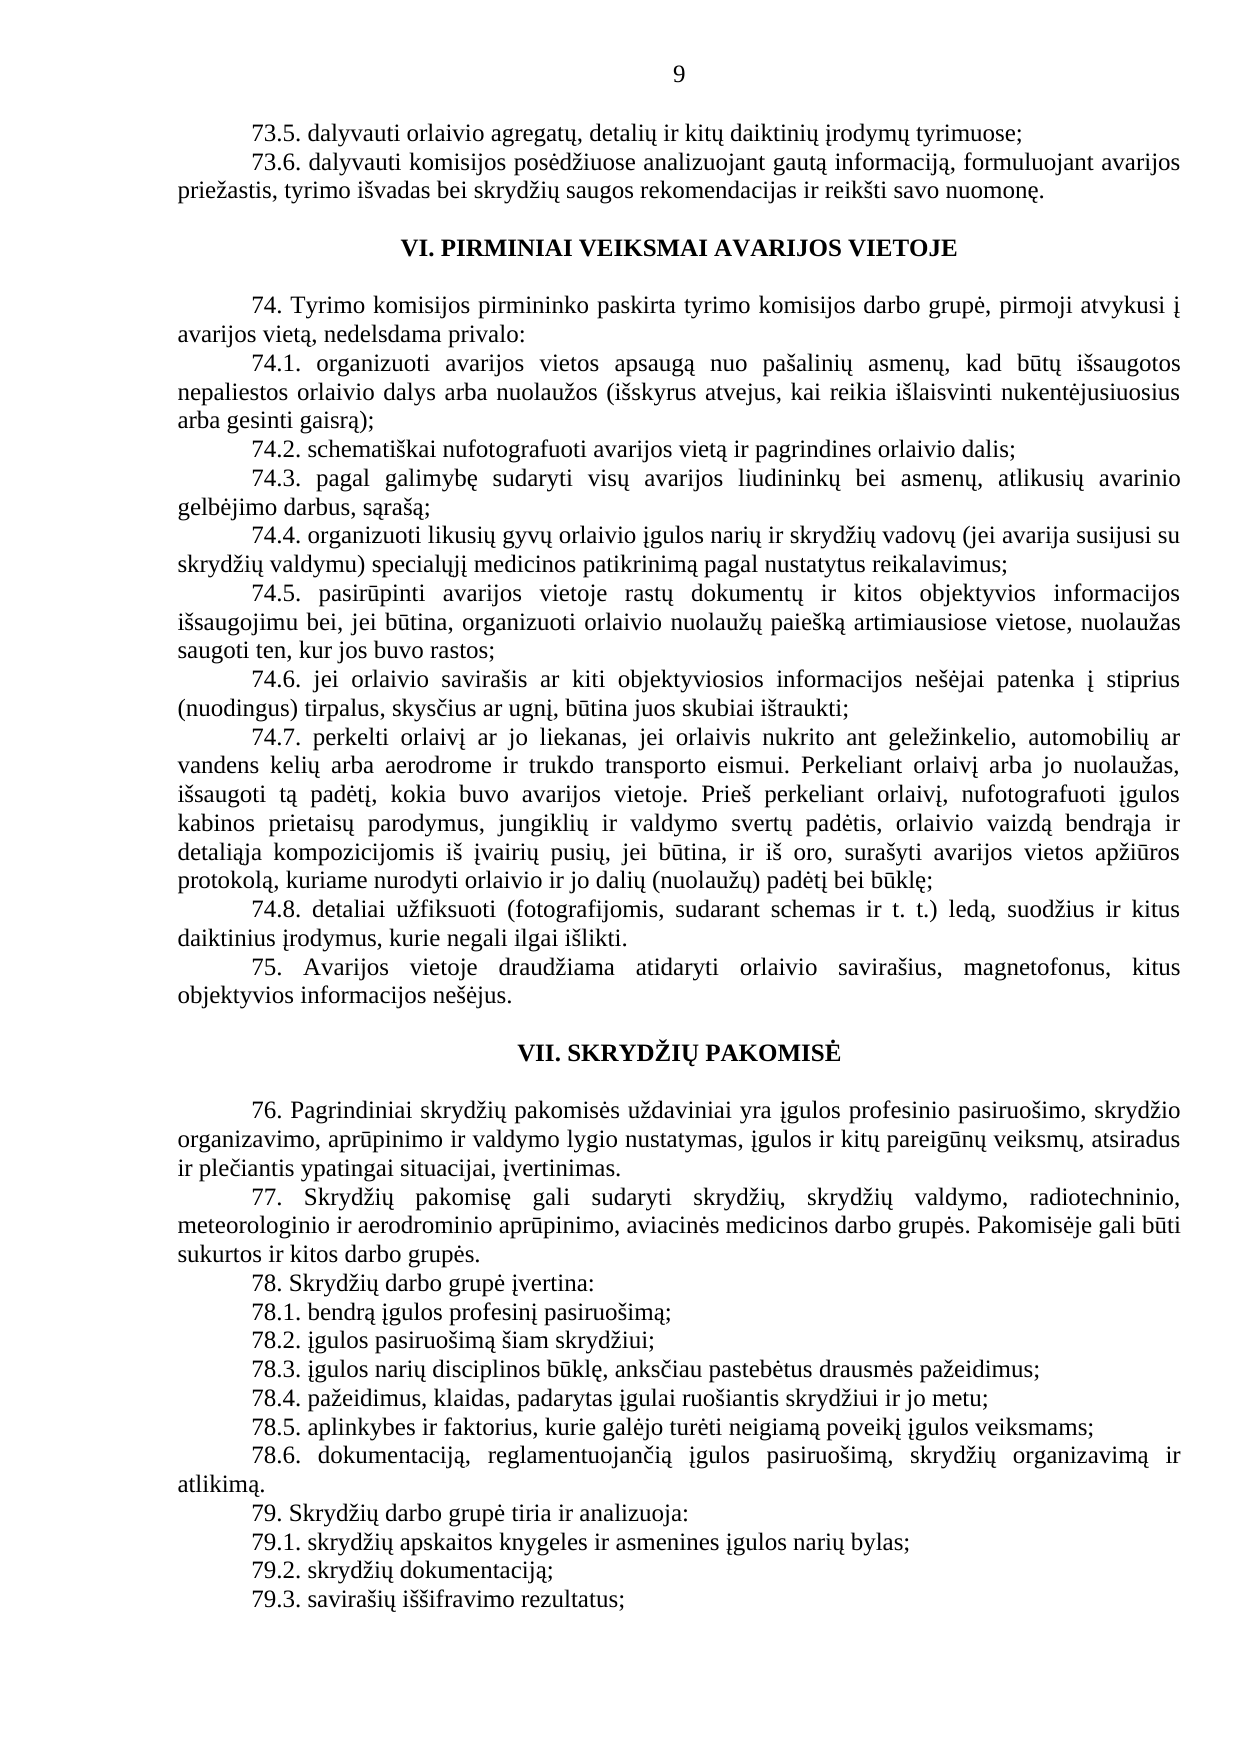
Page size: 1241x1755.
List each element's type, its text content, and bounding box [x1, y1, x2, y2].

text 74.4. organizuoti likusių gyvų orlaivio įgulos narių ir skrydžių vadovų (jei avarija susijusi su skrydžių valdymu) specialųjį medicinos patikrinimą pagal nustatytus reikalavimus; [177, 521, 1181, 578]
text 75. Avarijos vietoje draudžiama atidaryti orlaivio savirašius, magnetofonus, kitus objektyvios informacijos nešėjus. [177, 952, 1181, 1009]
text 76. Pagrindiniai skrydžių pakomisės uždaviniai yra įgulos profesinio pasiruošimo, skrydžio organizavimo, aprūpinimo ir valdymo lygio nustatymas, įgulos ir kitų pareigūnų veiksmų, atsiradus ir plečiantis ypatingai situacijai, įvertinimas. [177, 1096, 1181, 1182]
text 78.4. pažeidimus, klaidas, padarytas įgulai ruošiantis skrydžiui ir jo metu; [177, 1383, 1181, 1412]
text 79. Skrydžių darbo grupė tiria ir analizuoja: [177, 1498, 1181, 1527]
text 78. Skrydžių darbo grupė įvertina: [177, 1268, 1181, 1297]
text 78.6. dokumentaciją, reglamentuojančią įgulos pasiruošimą, skrydžių organizavimą ir atlikimą. [177, 1441, 1181, 1498]
text 79.3. savirašių iššifravimo rezultatus; [177, 1584, 1181, 1613]
text 78.1. bendrą įgulos profesinį pasiruošimą; [177, 1297, 1181, 1326]
text 73.5. dalyvauti orlaivio agregatų, detalių ir kitų daiktinių įrodymų tyrimuose; [177, 118, 1181, 147]
text 79.2. skrydžių dokumentaciją; [177, 1556, 1181, 1584]
text 74.3. pagal galimybę sudaryti visų avarijos liudininkų bei asmenų, atlikusių avarinio gelbėjimo darbus, sąrašą; [177, 463, 1181, 521]
text 74.7. perkelti orlaivį ar jo liekanas, jei orlaivis nukrito ant geležinkelio, automobilių ar vandens kelių arba aerodrome ir trukdo transporto eismui. Perkeliant orlaivį arba jo nuolaužas, išsaugoti tą padėtį, kokia buvo avarijos vietoje. Prieš perkeliant orlaivį, nufotografuoti įgulos kabinos prietaisų parodymus, jungiklių ir valdymo svertų padėtis, orlaivio vaizdą bendrąja ir detaliąja kompozicijomis iš įvairių pusių, jei būtina, ir iš oro, surašyti avarijos vietos apžiūros protokolą, kuriame nurodyti orlaivio ir jo dalių (nuolaužų) padėtį bei būklę; [177, 722, 1181, 894]
text 77. Skrydžių pakomisę gali sudaryti skrydžių, skrydžių valdymo, radiotechninio, meteorologinio ir aerodrominio aprūpinimo, aviacinės medicinos darbo grupės. Pakomisėje gali būti sukurtos ir kitos darbo grupės. [177, 1182, 1181, 1268]
text 73.6. dalyvauti komisijos posėdžiuose analizuojant gautą informaciją, formuluojant avarijos priežastis, tyrimo išvadas bei skrydžių saugos rekomendacijas ir reikšti savo nuomonę. [177, 147, 1181, 204]
text 74.2. schematiškai nufotografuoti avarijos vietą ir pagrindines orlaivio dalis; [177, 434, 1181, 463]
text VII. SKRYDŽIŲ PAKOMISĖ [177, 1038, 1181, 1067]
text 74.5. pasirūpinti avarijos vietoje rastų dokumentų ir kitos objektyvios informacijos išsaugojimu bei, jei būtina, organizuoti orlaivio nuolaužų paiešką artimiausiose vietose, nuolaužas saugoti ten, kur jos buvo rastos; [177, 578, 1181, 664]
text 78.2. įgulos pasiruošimą šiam skrydžiui; [177, 1326, 1181, 1354]
text VI. Pirminiai veiksmai avarijos vietoje [177, 233, 1181, 262]
text 74.1. organizuoti avarijos vietos apsaugą nuo pašalinių asmenų, kad būtų išsaugotos nepaliestos orlaivio dalys arba nuolaužos (išskyrus atvejus, kai reikia išlaisvinti nukentėjusiuosius arba gesinti gaisrą); [177, 348, 1181, 434]
text 79.1. skrydžių apskaitos knygeles ir asmenines įgulos narių bylas; [177, 1527, 1181, 1556]
text 78.5. aplinkybes ir faktorius, kurie galėjo turėti neigiamą poveikį įgulos veiksmams; [177, 1412, 1181, 1441]
text 74.8. detaliai užfiksuoti (fotografijomis, sudarant schemas ir t. t.) ledą, suodžius ir kitus daiktinius įrodymus, kurie negali ilgai išlikti. [177, 894, 1181, 952]
text 74.6. jei orlaivio savirašis ar kiti objektyviosios informacijos nešėjai patenka į stiprius (nuodingus) tirpalus, skysčius ar ugnį, būtina juos skubiai ištraukti; [177, 664, 1181, 722]
text 78.3. įgulos narių disciplinos būklę, anksčiau pastebėtus drausmės pažeidimus; [177, 1354, 1181, 1383]
text 74. Tyrimo komisijos pirmininko paskirta tyrimo komisijos darbo grupė, pirmoji atvykusi į avarijos vietą, nedelsdama privalo: [177, 291, 1181, 348]
